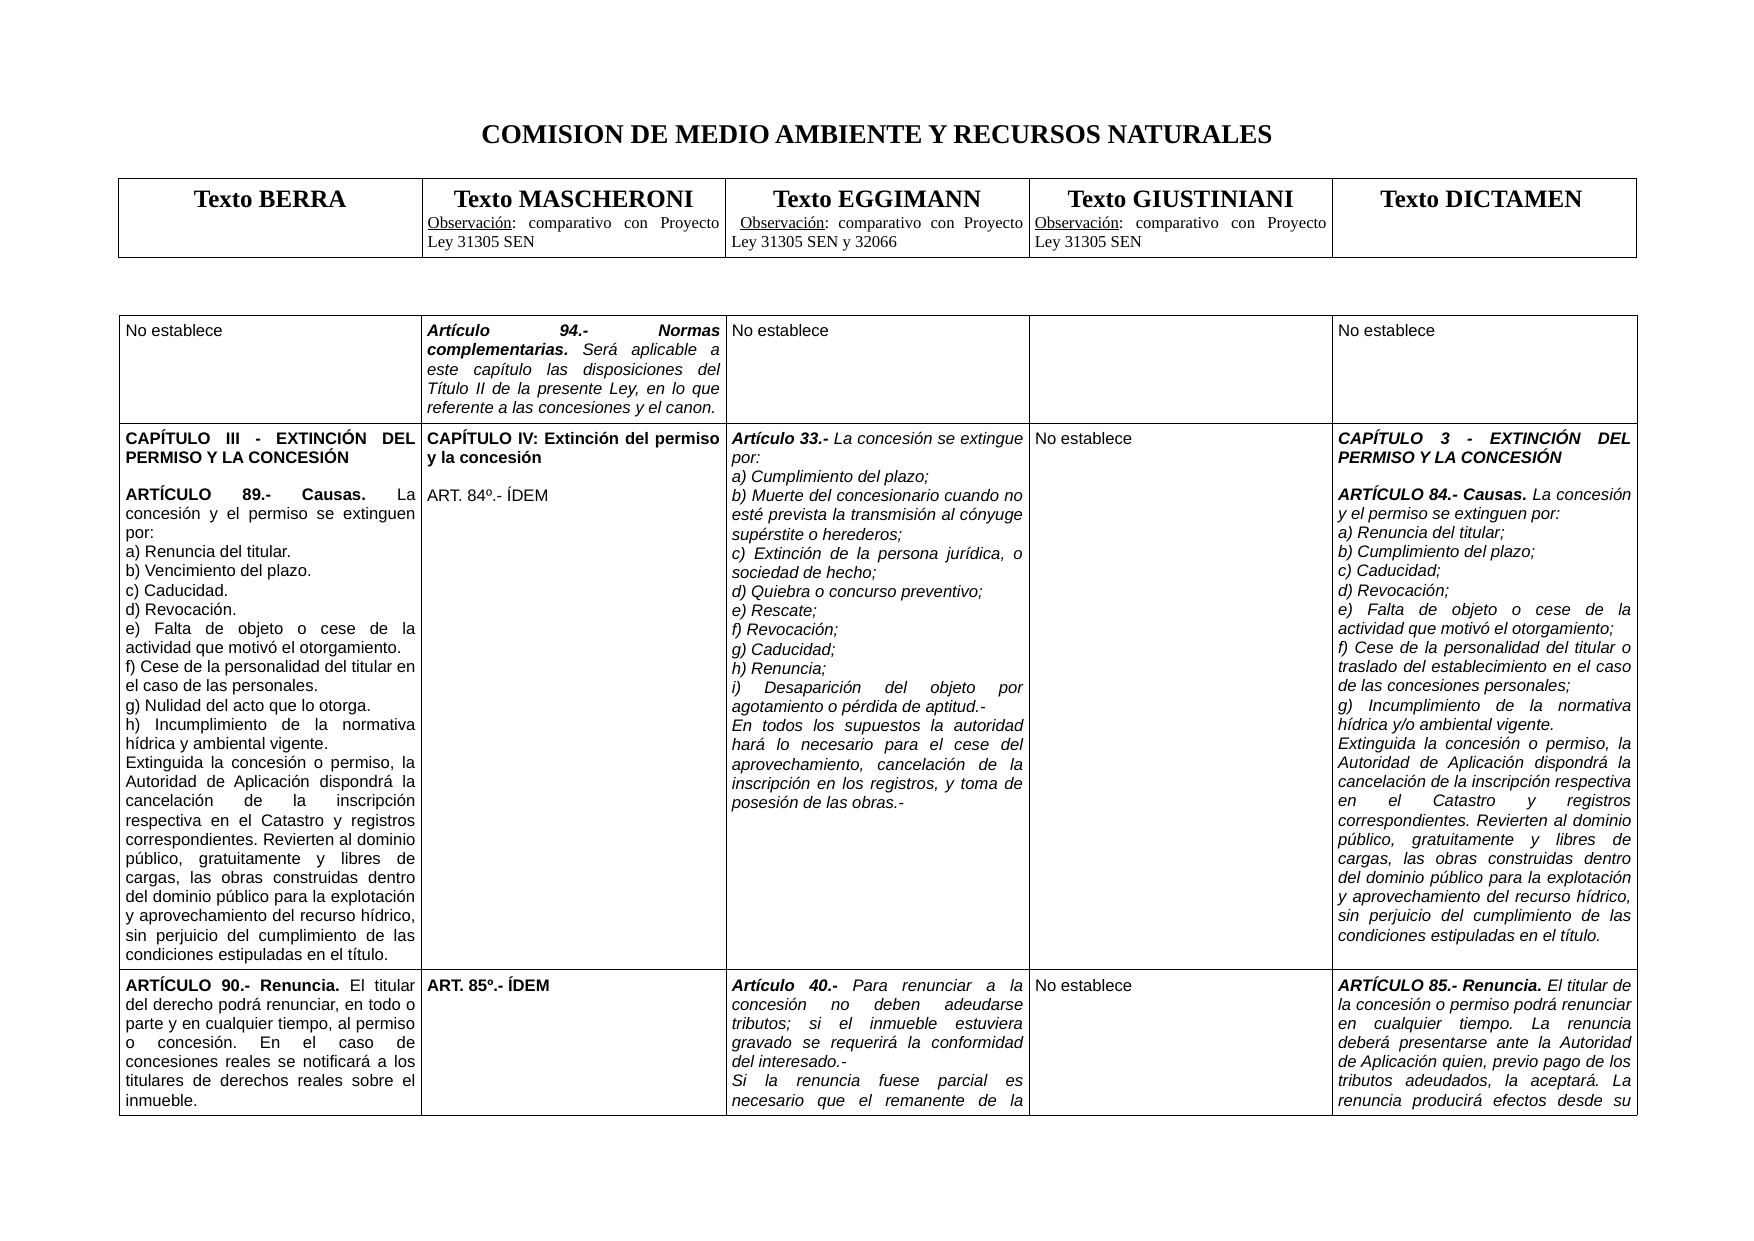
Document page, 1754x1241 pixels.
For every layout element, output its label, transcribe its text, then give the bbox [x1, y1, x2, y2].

table_cell [1030, 316, 1332, 422]
table_cell No establece [1030, 424, 1332, 969]
table_cell No establece [120, 316, 421, 422]
table_cell No establece [1333, 316, 1637, 422]
table_cell CAPÍTULO IV: Extinción del permiso y la concesión ART. 84º.- ÍDEM [422, 424, 726, 969]
table_cell ART. 85º.- ÍDEM [422, 970, 726, 1115]
table_cell No establece [1030, 970, 1332, 1115]
table_cell Artículo 40.- Para renunciar a la concesión no deben adeudarse tributos; si el inmueble estuviera gravado se requerirá la conformidad del interesado.- Si la renuncia fuese parcial es necesario que el remanente de la [727, 970, 1029, 1115]
table_cell CAPÍTULO III - EXTINCIÓN DEL PERMISO Y LA CONCESIÓN ARTÍCULO 89.- Causas. La concesión y el permiso se extinguen por: a) Renuncia del titular. b) Vencimiento del plazo. c) Caducidad. d) Revocación. e) Falta de objeto o cese de la actividad que motivó el otorgamiento. f) Cese de la personalidad del titular en el caso de las personales. g) Nulidad del acto que lo otorga. h) Incumplimiento de la normativa hídrica y ambiental vigente. Extinguida la concesión o permiso, la Autoridad de Aplicación dispondrá la cancelación de la inscripción respectiva en el Catastro y registros correspondientes. Revierten al dominio público, gratuitamente y libres de cargas, las obras construidas dentro del dominio público para la explotación y aprovechamiento del recurso hídrico, sin perjuicio del cumplimiento de las condiciones estipuladas en el título. [120, 424, 421, 969]
table_cell ARTÍCULO 85.- Renuncia. El titular de la concesión o permiso podrá renunciar en cualquier tiempo. La renuncia deberá presentarse ante la Autoridad de Aplicación quien, previo pago de los tributos adeudados, la aceptará. La renuncia producirá efectos desde su [1333, 970, 1637, 1115]
table_cell ARTÍCULO 90.- Renuncia. El titular del derecho podrá renunciar, en todo o parte y en cualquier tiempo, al permiso o concesión. En el caso de concesiones reales se notificará a los titulares de derechos reales sobre el inmueble. [120, 970, 421, 1115]
table_cell Artículo 33.- La concesión se extingue por: a) Cumplimiento del plazo; b) Muerte del concesionario cuando no esté prevista la transmisión al cónyuge supérstite o herederos; c) Extinción de la persona jurídica, o sociedad de hecho; d) Quiebra o concurso preventivo; e) Rescate; f) Revocación; g) Caducidad; h) Renuncia; i) Desaparición del objeto por agotamiento o pérdida de aptitud.- En todos los supuestos la autoridad hará lo necesario para el cese del aprovechamiento, cancelación de la inscripción en los registros, y toma de posesión de las obras.- [727, 424, 1029, 969]
table_cell Artículo 94.- Normas complementarias. Será aplicable a este capítulo las disposiciones del Título II de la presente Ley, en lo que referente a las concesiones y el canon. [422, 316, 726, 422]
table_cell No establece [727, 316, 1029, 422]
table_cell CAPÍTULO 3 - EXTINCIÓN DEL PERMISO Y LA CONCESIÓN ARTÍCULO 84.- Causas. La concesión y el permiso se extinguen por: a) Renuncia del titular; b) Cumplimiento del plazo; c) Caducidad; d) Revocación; e) Falta de objeto o cese de la actividad que motivó el otorgamiento; f) Cese de la personalidad del titular o traslado del establecimiento en el caso de las concesiones personales; g) Incumplimiento de la normativa hídrica y/o ambiental vigente. Extinguida la concesión o permiso, la Autoridad de Aplicación dispondrá la cancelación de la inscripción respectiva en el Catastro y registros correspondientes. Revierten al dominio público, gratuitamente y libres de cargas, las obras construidas dentro del dominio público para la explotación y aprovechamiento del recurso hídrico, sin perjuicio del cumplimiento de las condiciones estipuladas en el título. [1333, 424, 1637, 969]
